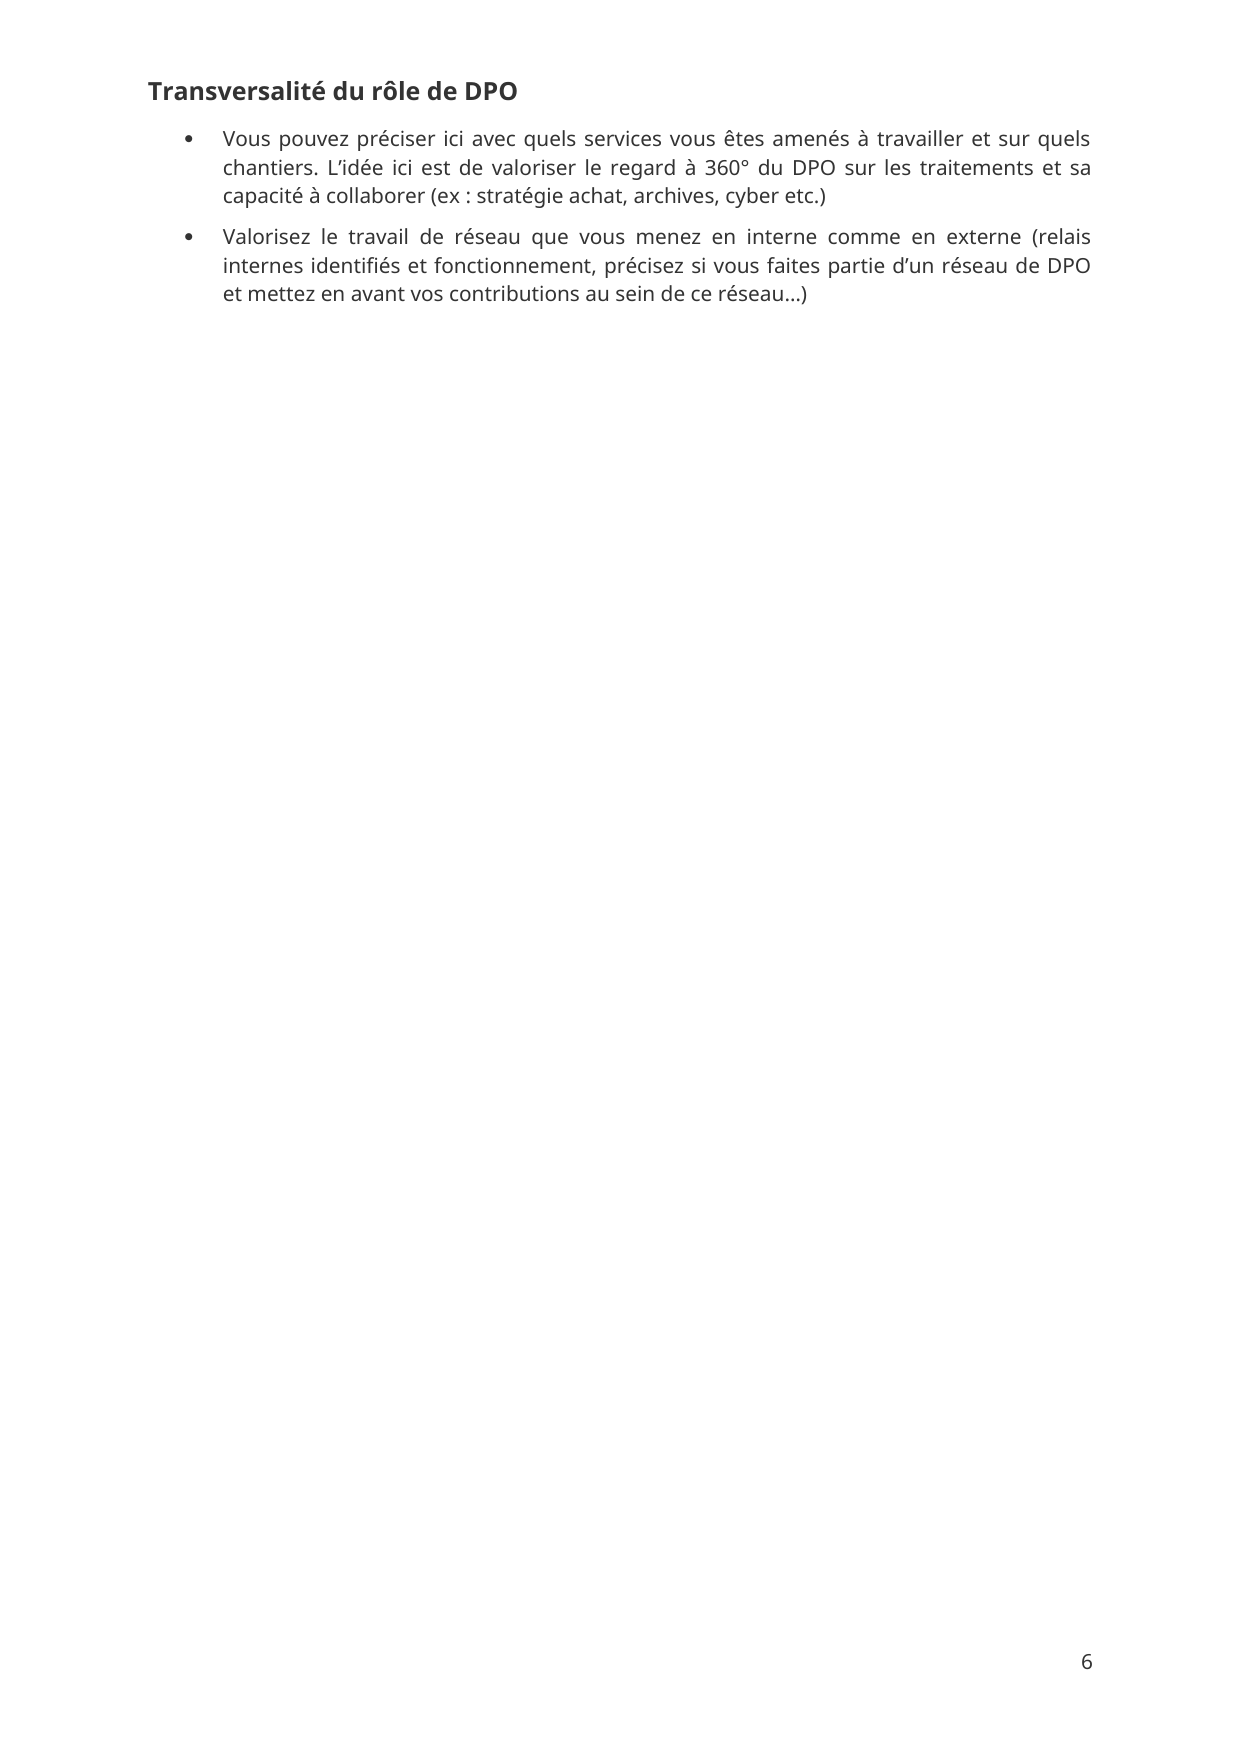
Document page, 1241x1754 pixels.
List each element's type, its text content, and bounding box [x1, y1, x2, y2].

list Vous pouvez préciser ici avec quels services vous êtes amenés à travailler et sur quels chantiers. L’idée ici est de valoriser le regard à 360° du DPO sur les traitements et sa capacité à collaborer (ex : stratégie achat, archives, cyber etc.) [185, 124, 1093, 210]
subtitle Transversalité du rôle de DPO [148, 74, 1093, 108]
list Valorisez le travail de réseau que vous menez en interne comme en externe (relais internes identifiés et fonctionnement, précisez si vous faites partie d’un réseau de DPO et mettez en avant vos contributions au sein de ce réseau…) [185, 222, 1093, 308]
